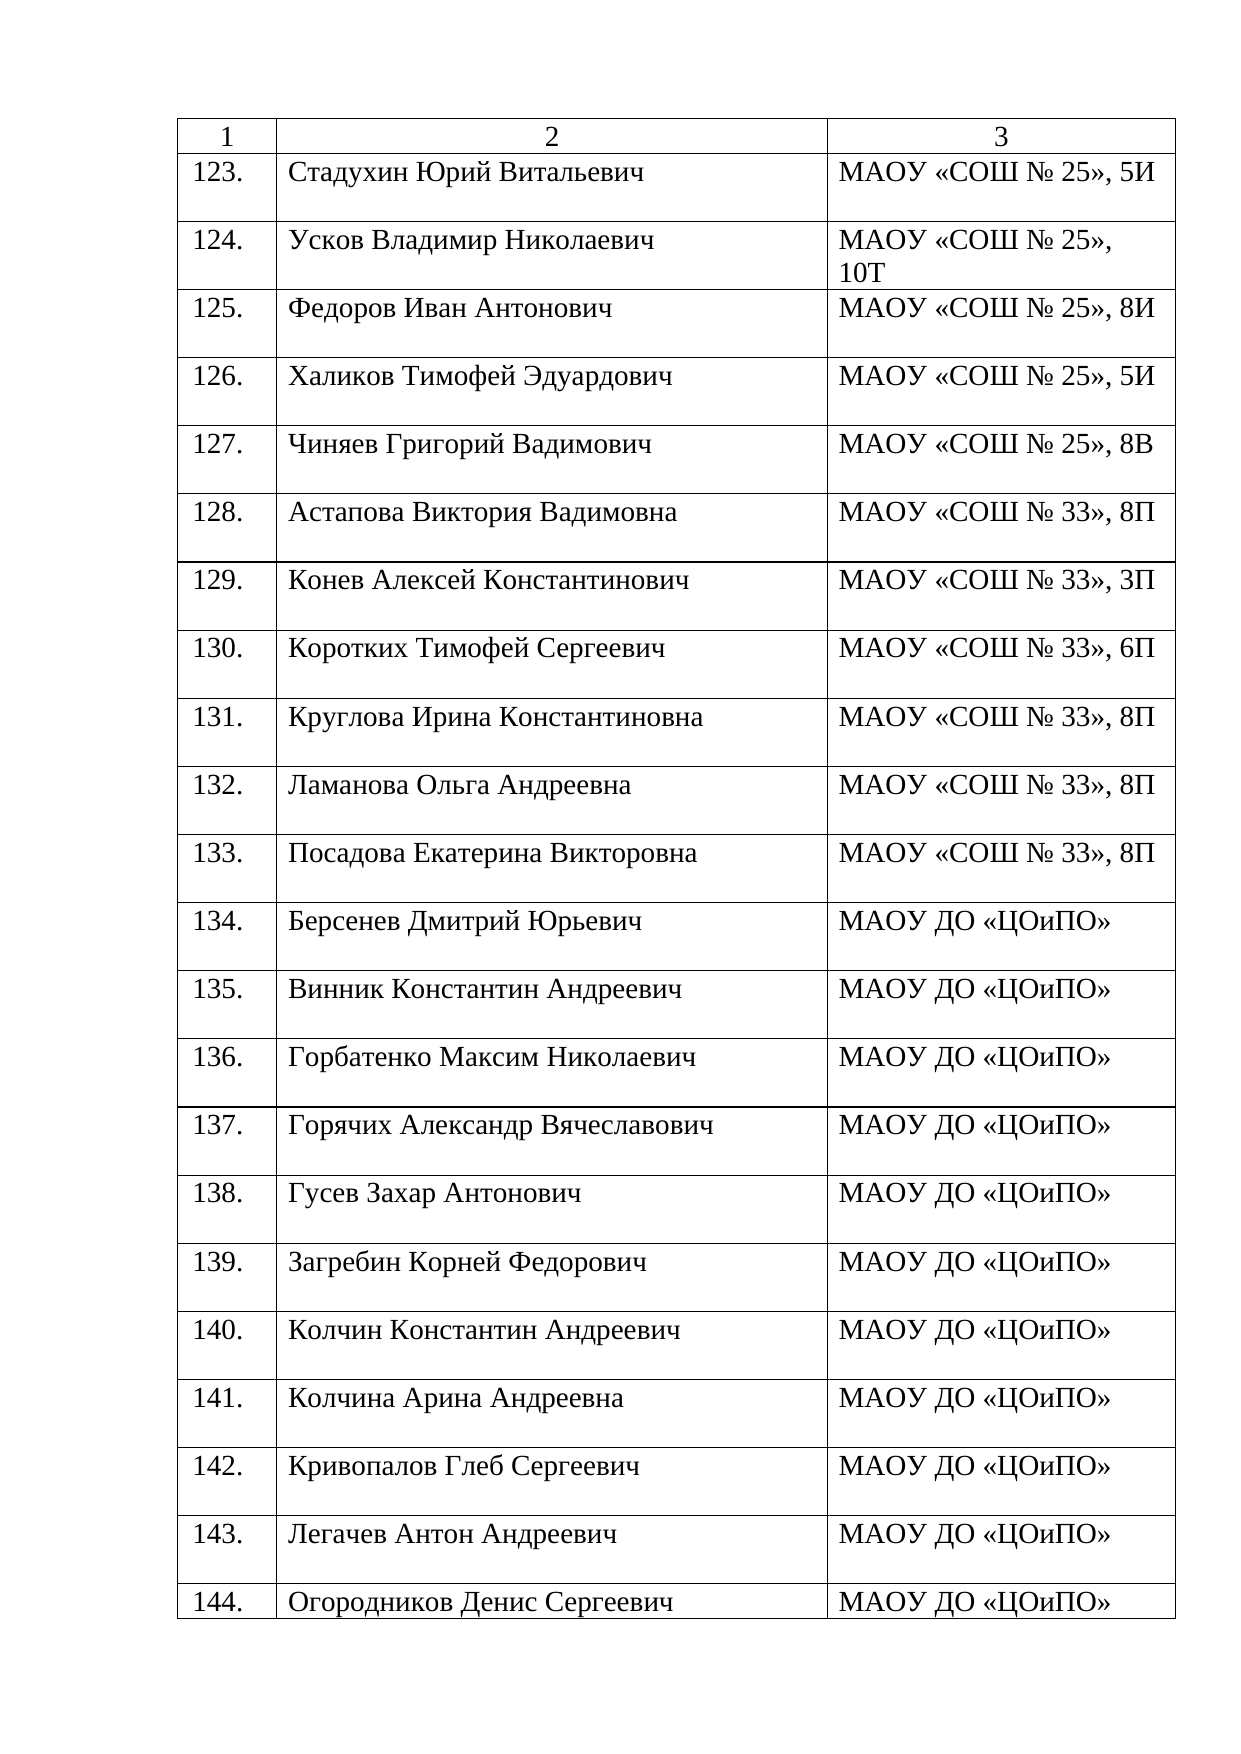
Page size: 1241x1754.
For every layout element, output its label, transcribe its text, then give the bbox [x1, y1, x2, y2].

table_cell [178, 1516, 276, 1583]
table_cell МАОУ «СОШ № 33», 8П [828, 699, 1175, 766]
table_cell [178, 835, 276, 902]
table_cell [178, 1584, 276, 1618]
table_cell [178, 903, 276, 970]
table_cell Колчина Арина Андреевна [277, 1380, 827, 1447]
table_cell Коротких Тимофей Сергеевич [277, 631, 827, 698]
table_cell МАОУ ДО «ЦОиПО» [828, 1176, 1175, 1243]
table_cell Кривопалов Глеб Сергеевич [277, 1448, 827, 1515]
table_cell МАОУ ДО «ЦОиПО» [828, 1448, 1175, 1515]
table_cell Посадова Екатерина Викторовна [277, 835, 827, 902]
table_cell [178, 767, 276, 834]
table_cell МАОУ «СОШ № 33», 6П [828, 631, 1175, 698]
table_cell Усков Владимир Николаевич [277, 222, 827, 289]
table_cell МАОУ «СОШ № 25», 5И [828, 154, 1175, 221]
table_cell Горячих Александр Вячеславович [277, 1108, 827, 1174]
table_header 2 [277, 119, 827, 153]
table_cell Колчин Константин Андреевич [277, 1312, 827, 1379]
table_cell [178, 699, 276, 766]
table_cell [178, 563, 276, 629]
table_cell Берсенев Дмитрий Юрьевич [277, 903, 827, 970]
table_cell Гусев Захар Антонович [277, 1176, 827, 1243]
table_cell МАОУ ДО «ЦОиПО» [828, 1380, 1175, 1447]
table_header 3 [828, 119, 1175, 153]
table_cell Огородников Денис Сергеевич [277, 1584, 827, 1618]
table_cell МАОУ ДО «ЦОиПО» [828, 1312, 1175, 1379]
table_cell [178, 971, 276, 1038]
table_cell МАОУ ДО «ЦОиПО» [828, 971, 1175, 1038]
table_cell Горбатенко Максим Николаевич [277, 1039, 827, 1106]
table_cell [178, 426, 276, 493]
table_cell МАОУ ДО «ЦОиПО» [828, 1584, 1175, 1618]
table_cell [178, 154, 276, 221]
table_cell МАОУ «СОШ № 25», 5И [828, 358, 1175, 425]
table_cell Винник Константин Андреевич [277, 971, 827, 1038]
table_cell [178, 1176, 276, 1243]
table_cell [178, 1108, 276, 1174]
table_cell МАОУ ДО «ЦОиПО» [828, 903, 1175, 970]
table_cell Федоров Иван Антонович [277, 290, 827, 357]
table_cell МАОУ «СОШ № 33», 8П [828, 835, 1175, 902]
table_cell МАОУ ДО «ЦОиПО» [828, 1516, 1175, 1583]
table_cell Астапова Виктория Вадимовна [277, 494, 827, 561]
table_cell МАОУ ДО «ЦОиПО» [828, 1108, 1175, 1174]
table_cell [178, 1380, 276, 1447]
table_header 1 [178, 119, 276, 153]
table_cell [178, 1039, 276, 1106]
table_cell [178, 1448, 276, 1515]
table_cell Ламанова Ольга Андреевна [277, 767, 827, 834]
table_cell МАОУ «СОШ № 33», 8П [828, 767, 1175, 834]
table_cell [178, 290, 276, 357]
table_cell МАОУ «СОШ № 25», 8В [828, 426, 1175, 493]
table_cell [178, 631, 276, 698]
table_cell Загребин Корней Федорович [277, 1244, 827, 1311]
table_cell [178, 494, 276, 561]
table_cell Стадухин Юрий Витальевич [277, 154, 827, 221]
table_cell Чиняев Григорий Вадимович [277, 426, 827, 493]
table_cell МАОУ «СОШ № 33», 8П [828, 494, 1175, 561]
table_cell МАОУ «СОШ № 33», 3П [828, 563, 1175, 629]
table_cell Халиков Тимофей Эдуардович [277, 358, 827, 425]
table_cell Легачев Антон Андреевич [277, 1516, 827, 1583]
table_cell МАОУ ДО «ЦОиПО» [828, 1244, 1175, 1311]
table_cell МАОУ «СОШ № 25», 8И [828, 290, 1175, 357]
table_cell [178, 1244, 276, 1311]
table_cell [178, 222, 276, 289]
table_cell Конев Алексей Константинович [277, 563, 827, 629]
table_cell МАОУ ДО «ЦОиПО» [828, 1039, 1175, 1106]
table_cell [178, 1312, 276, 1379]
table_cell [178, 358, 276, 425]
table_cell Круглова Ирина Константиновна [277, 699, 827, 766]
table_cell МАОУ «СОШ № 25», 10Т [828, 222, 1175, 289]
